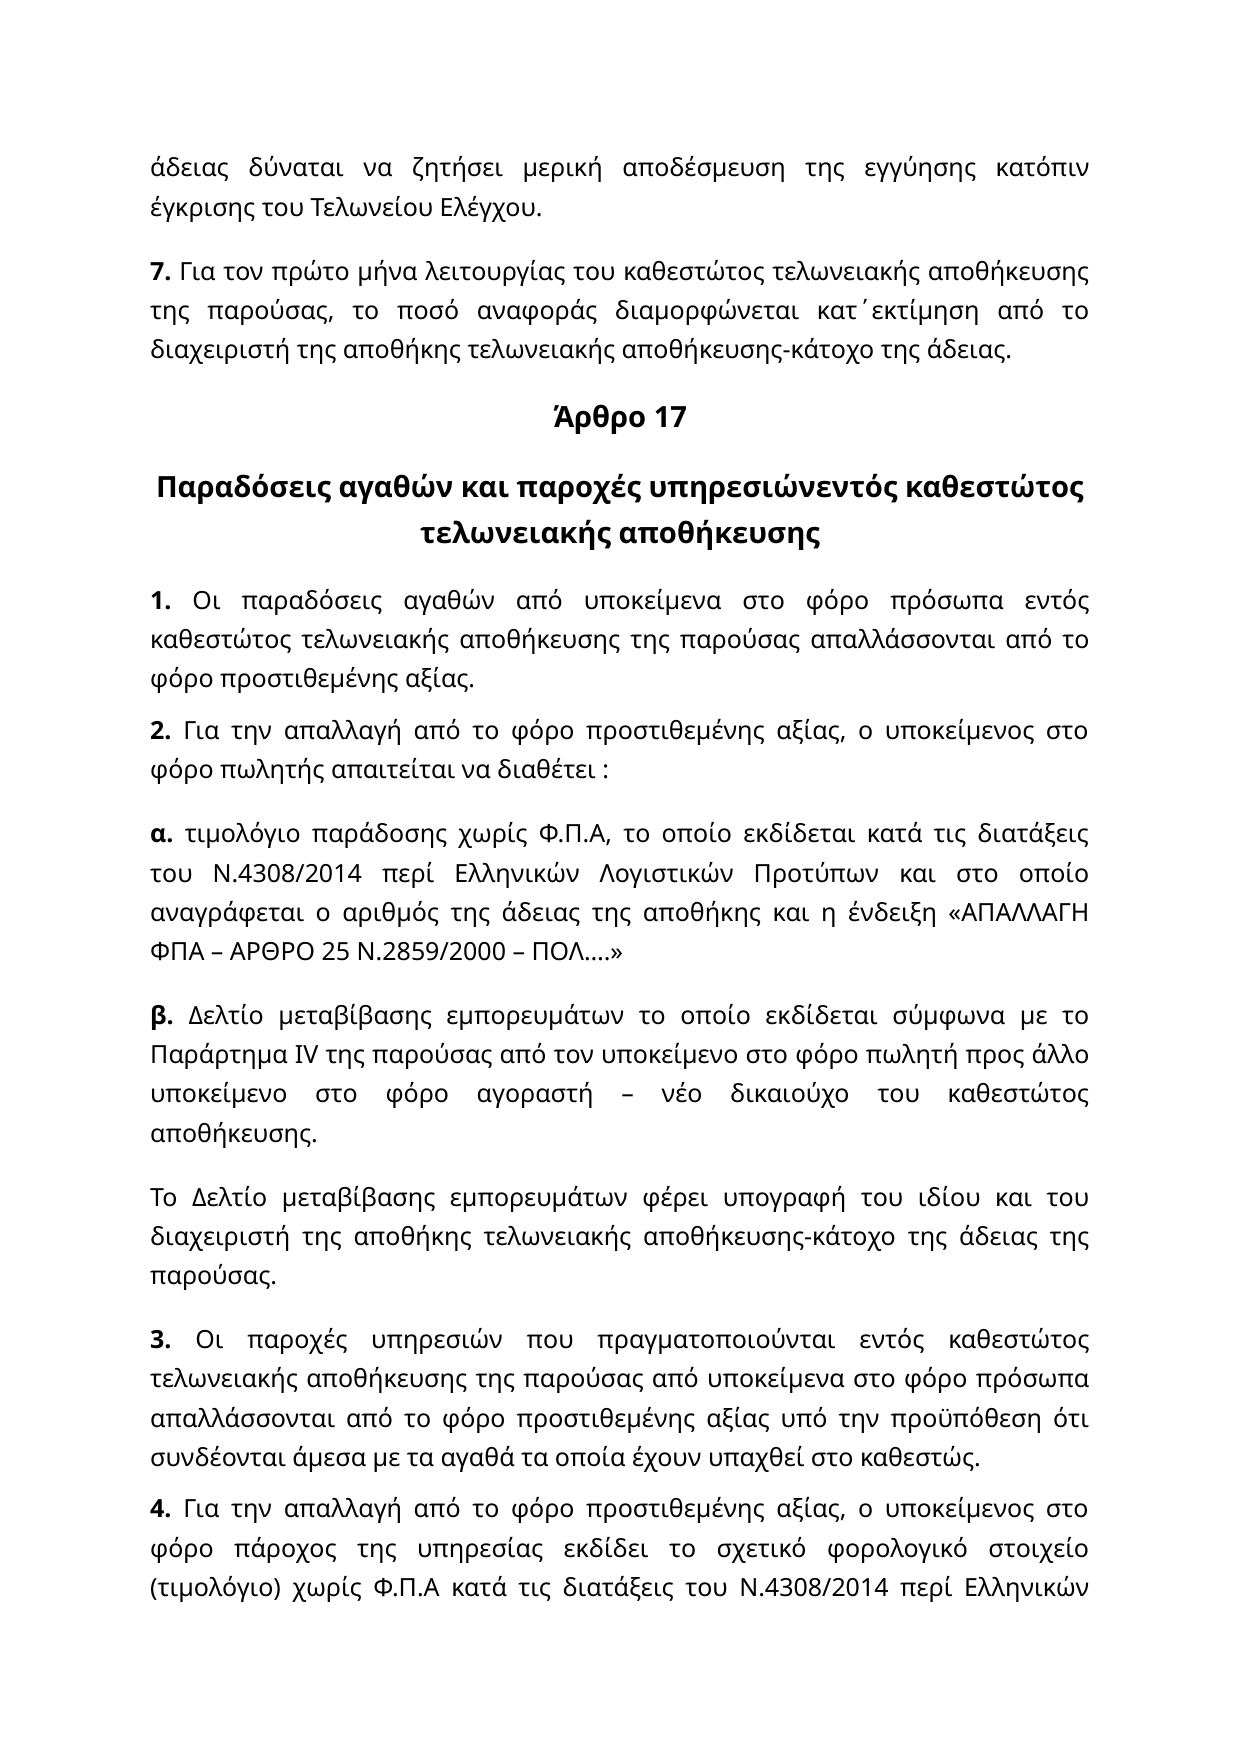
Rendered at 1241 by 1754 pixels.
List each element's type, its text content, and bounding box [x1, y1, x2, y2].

text 1. Οι παραδόσεις αγαθών από υποκείμενα στο φόρο πρόσωπα εντός καθεστώτος τελωνειακής αποθήκευσης της παρούσας απαλλάσσονται από το φόρο προστιθεμένης αξίας. [150, 583, 1090, 695]
subtitle Άρθρο 17 [150, 396, 1090, 436]
subtitle Παραδόσεις αγαθών και παροχές υπηρεσιώνεντός καθεστώτος τελωνειακής αποθήκευσης [150, 466, 1090, 552]
text β. Δελτίο μεταβίβασης εμπορευμάτων το οποίο εκδίδεται σύμφωνα με το Παράρτημα IV της παρούσας από τον υποκείμενο στο φόρο πωλητή προς άλλο υποκείμενο στο φόρο αγοραστή – νέο δικαιούχο του καθεστώτος αποθήκευσης. [150, 998, 1090, 1149]
text Το Δελτίο μεταβίβασης εμπορευμάτων φέρει υπογραφή του ιδίου και του διαχειριστή της αποθήκης τελωνειακής αποθήκευσης-κάτοχο της άδειας της παρούσας. [150, 1179, 1090, 1292]
text 4. Για την απαλλαγή από το φόρο προστιθεμένης αξίας, ο υποκείμενος στο φόρο πάροχος της υπηρεσίας εκδίδει το σχετικό φορολογικό στοιχείο (τιμολόγιο) χωρίς Φ.Π.Α κατά τις διατάξεις του Ν.4308/2014 περί Ελληνικών [150, 1491, 1090, 1603]
text α. τιμολόγιο παράδοσης χωρίς Φ.Π.Α, το οποίο εκδίδεται κατά τις διατάξεις του Ν.4308/2014 περί Ελληνικών Λογιστικών Προτύπων και στο οποίο αναγράφεται ο αριθμός της άδειας της αποθήκης και η ένδειξη «ΑΠΑΛΛΑΓΗ ΦΠΑ – ΑΡΘΡΟ 25 Ν.2859/2000 – ΠΟΛ….» [150, 816, 1090, 968]
text 2. Για την απαλλαγή από το φόρο προστιθεμένης αξίας, ο υποκείμενος στο φόρο πωλητής απαιτείται να διαθέτει : [150, 713, 1090, 786]
text 7. Για τον πρώτο μήνα λειτουργίας του καθεστώτος τελωνειακής αποθήκευσης της παρούσας, το ποσό αναφοράς διαμορφώνεται κατ΄εκτίμηση από το διαχειριστή της αποθήκης τελωνειακής αποθήκευσης-κάτοχο της άδειας. [150, 253, 1090, 366]
text άδειας δύναται να ζητήσει μερική αποδέσμευση της εγγύησης κατόπιν έγκρισης του Τελωνείου Ελέγχου. [150, 150, 1090, 223]
text 3. Οι παροχές υπηρεσιών που πραγματοποιούνται εντός καθεστώτος τελωνειακής αποθήκευσης της παρούσας από υποκείμενα στο φόρο πρόσωπα απαλλάσσονται από το φόρο προστιθεμένης αξίας υπό την προϋπόθεση ότι συνδέονται άμεσα με τα αγαθά τα οποία έχουν υπαχθεί στο καθεστώς. [150, 1322, 1090, 1473]
